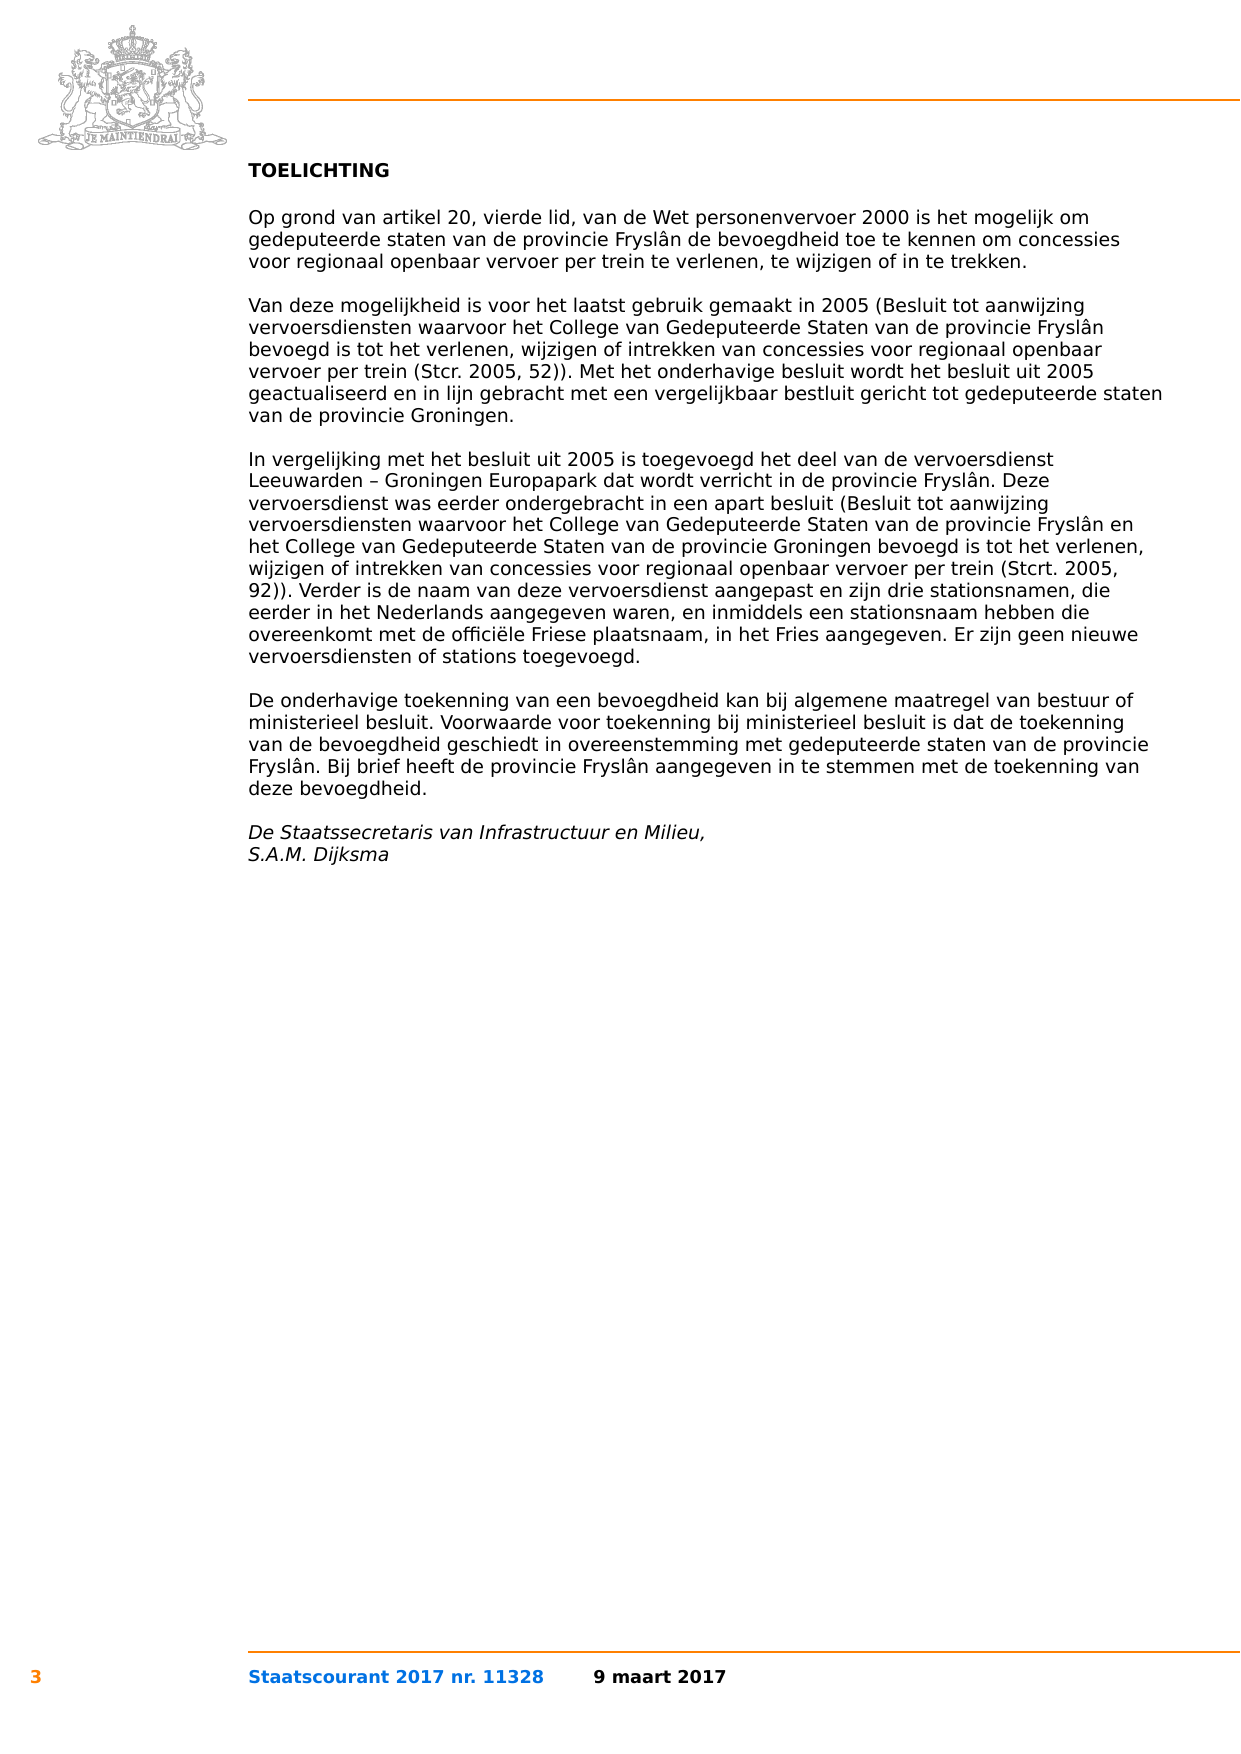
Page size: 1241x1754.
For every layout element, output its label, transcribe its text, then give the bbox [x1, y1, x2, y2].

subtitle TOELICHTING [248, 160, 1163, 182]
text Van deze mogelijkheid is voor het laatst gebruik gemaakt in 2005 (Besluit tot aanwijzing vervoersdiensten waarvoor het College van Gedeputeerde Staten van de provincie Fryslân bevoegd is tot het verlenen, wijzigen of intrekken van concessies voor regionaal openbaar vervoer per trein (Stcr. 2005, 52)). Met het onderhavige besluit wordt het besluit uit 2005 geactualiseerd en in lijn gebracht met een vergelijkbaar bestluit gericht tot gedeputeerde staten van de provincie Groningen. [248, 295, 1163, 427]
text De onderhavige toekenning van een bevoegdheid kan bij algemene maatregel van bestuur of ministerieel besluit. Voorwaarde voor toekenning bij ministerieel besluit is dat de toekenning van de bevoegdheid geschiedt in overeenstemming met gedeputeerde staten van de provincie Fryslân. Bij brief heeft de provincie Fryslân aangegeven in te stemmen met de toekenning van deze bevoegdheid. [248, 690, 1163, 800]
text Op grond van artikel 20, vierde lid, van de Wet personenvervoer 2000 is het mogelijk om gedeputeerde staten van de provincie Fryslân de bevoegdheid toe te kennen om concessies voor regionaal openbaar vervoer per trein te verlenen, te wijzigen of in te trekken. [248, 207, 1163, 273]
text In vergelijking met het besluit uit 2005 is toegevoegd het deel van de vervoersdienst Leeuwarden – Groningen Europapark dat wordt verricht in de provincie Fryslân. Deze vervoersdienst was eerder ondergebracht in een apart besluit (Besluit tot aanwijzing vervoersdiensten waarvoor het College van Gedeputeerde Staten van de provincie Fryslân en het College van Gedeputeerde Staten van de provincie Groningen bevoegd is tot het verlenen, wijzigen of intrekken van concessies voor regionaal openbaar vervoer per trein (Stcrt. 2005, 92)). Verder is de naam van deze vervoersdienst aangepast en zijn drie stationsnamen, die eerder in het Nederlands aangegeven waren, en inmiddels een stationsnaam hebben die overeenkomt met de officiële Friese plaatsnaam, in het Fries aangegeven. Er zijn geen nieuwe vervoersdiensten of stations toegevoegd. [248, 448, 1163, 668]
picture [38, 25, 227, 150]
text De Staatssecretaris van Infrastructuur en Milieu, S.A.M. Dijksma [248, 822, 1163, 866]
